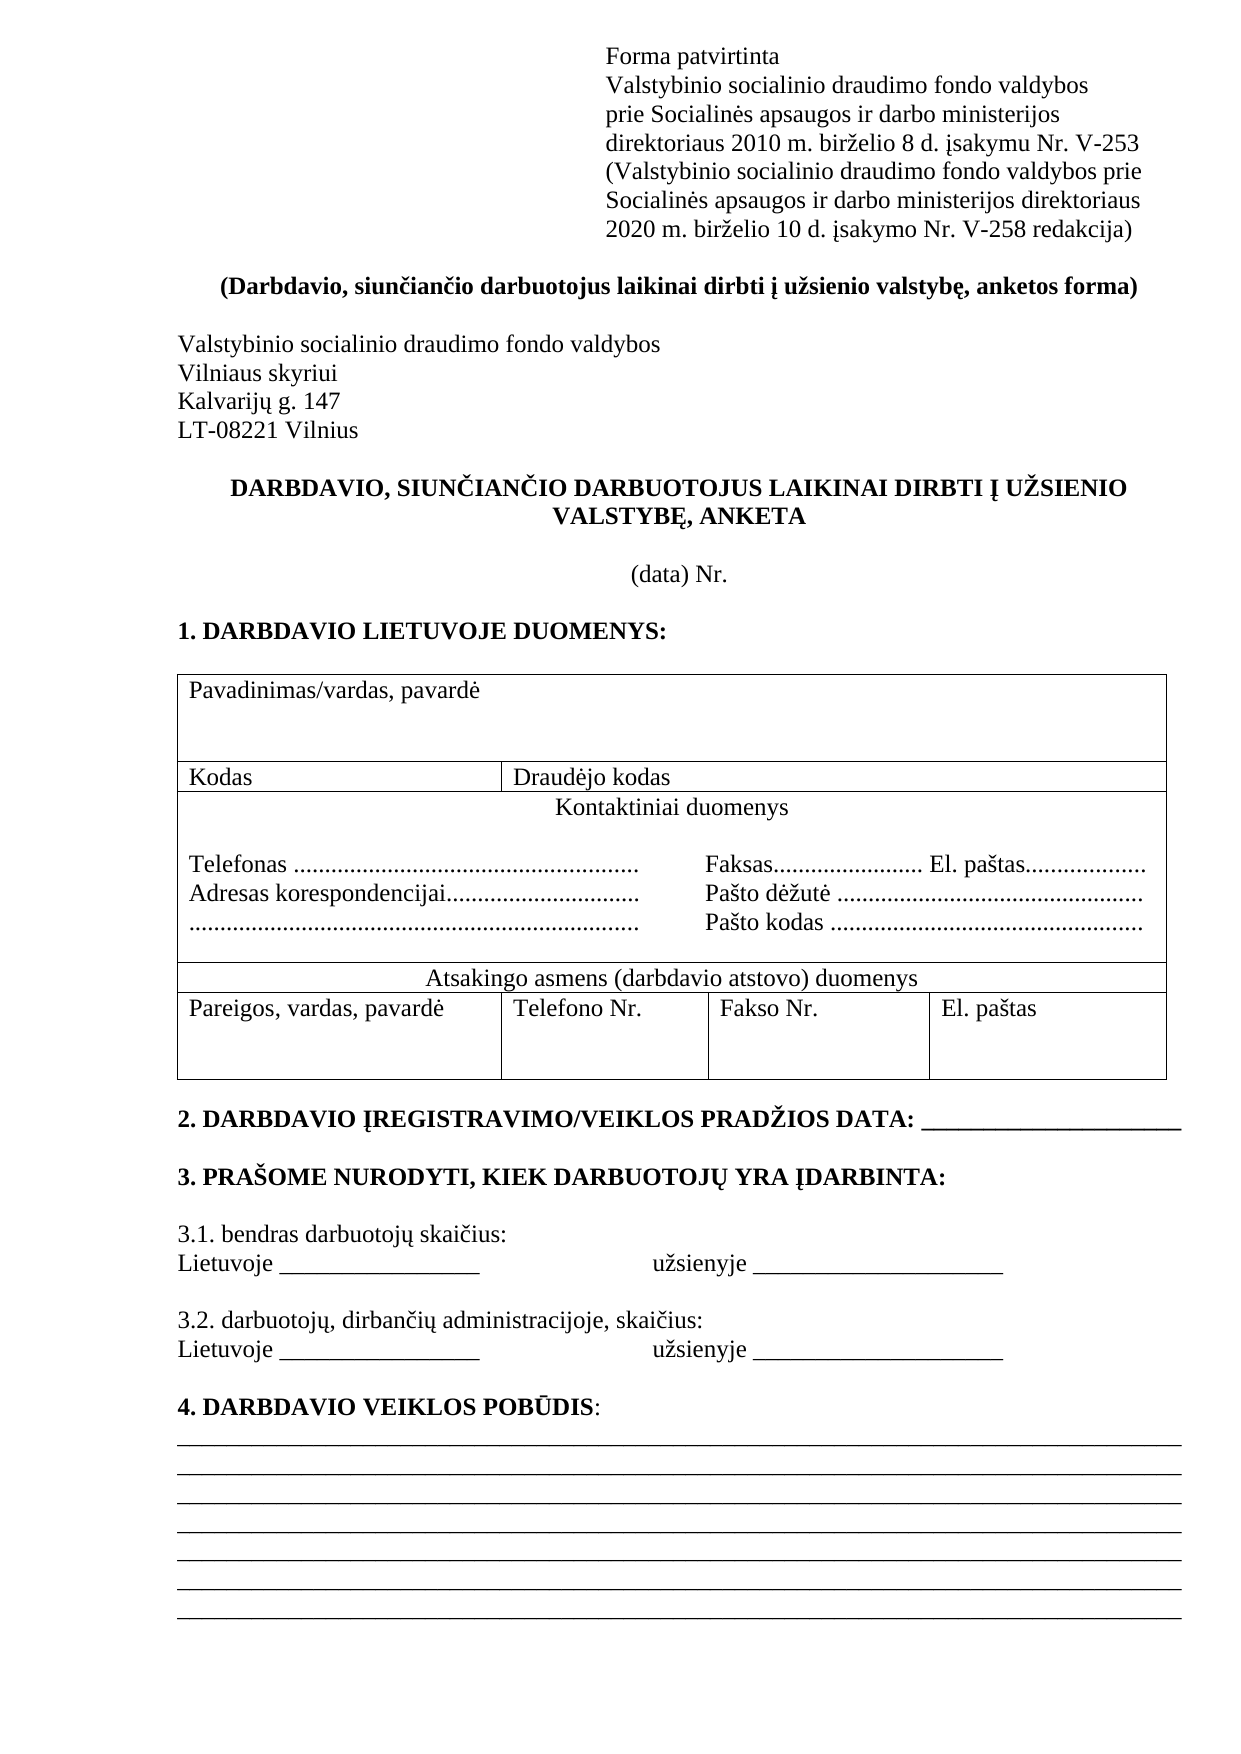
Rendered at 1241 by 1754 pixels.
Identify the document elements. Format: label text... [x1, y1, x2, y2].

table_cell Kodas [178, 762, 501, 791]
text LT-08221 Vilnius [177, 415, 1181, 444]
text 3. PRAŠOME NURODYTI, KIEK DARBUOTOJŲ YRA ĮDARBINTA: [177, 1162, 1181, 1190]
text (data) Nr. [177, 559, 1181, 588]
text (Darbdavio, siunčiančio darbuotojus laikinai dirbti į užsienio valstybę, anketos forma) [177, 271, 1181, 300]
text Forma patvirtinta [605, 41, 1181, 70]
table_cell Pareigos, vardas, pavardė [178, 993, 501, 1079]
text 1. DARBDAVIO LIETUVOJE DUOMENYS: [177, 616, 1181, 645]
table_cell Faksas........................ El. paštas Pašto dėžutė Pašto kodas [694, 850, 1166, 962]
text Vilniaus skyriui [177, 358, 1181, 386]
table_cell Atsakingo asmens (darbdavio atstovo) duomenys [178, 963, 1166, 992]
text 3.2. darbuotojų, dirbančių administracijoje, skaičius: [177, 1305, 1181, 1334]
text Socialinės apsaugos ir darbo ministerijos direktoriaus [605, 185, 1181, 214]
text Lietuvoje ________________ užsienyje ____________________ [177, 1248, 1181, 1277]
text DARBDAVIO, SIUNČIANČIO DARBUOTOJUS LAIKINAI DIRBTI Į UŽSIENIO VALSTYBĘ, ANKETA [177, 473, 1181, 530]
text Kalvarijų g. 147 [177, 386, 1181, 415]
text 2020 m. birželio 10 d. įsakymo Nr. V-258 redakcija) [605, 214, 1181, 243]
table_cell Draudėjo kodas [502, 762, 1166, 791]
table_cell Telefonas Adresas korespondencijai . [178, 850, 694, 962]
text prie Socialinės apsaugos ir darbo ministerijos direktoriaus 2010 m. birželio 8 d. įsakymu Nr. V-253 [605, 99, 1181, 156]
text Lietuvoje ________________ užsienyje ____________________ [177, 1334, 1181, 1363]
text 4. DARBDAVIO VEIKLOS POBŪDIS: [177, 1392, 1181, 1420]
table_cell Fakso Nr. [709, 993, 929, 1079]
table_cell El. paštas [930, 993, 1166, 1079]
text Valstybinio socialinio draudimo fondo valdybos [605, 70, 1181, 99]
text Valstybinio socialinio draudimo fondo valdybos [177, 329, 1181, 358]
table_cell Telefono Nr. [502, 993, 708, 1079]
table_cell Kontaktiniai duomenys [178, 792, 1166, 849]
text 3.1. bendras darbuotojų skaičius: [177, 1219, 1181, 1248]
text 2. DARBDAVIO ĮREGISTRAVIMO/VEIKLOS PRADŽIOS DATA: [177, 1104, 1181, 1133]
text (Valstybinio socialinio draudimo fondo valdybos prie [605, 156, 1181, 185]
table_header Pavadinimas/vardas, pavardė [178, 675, 1166, 761]
